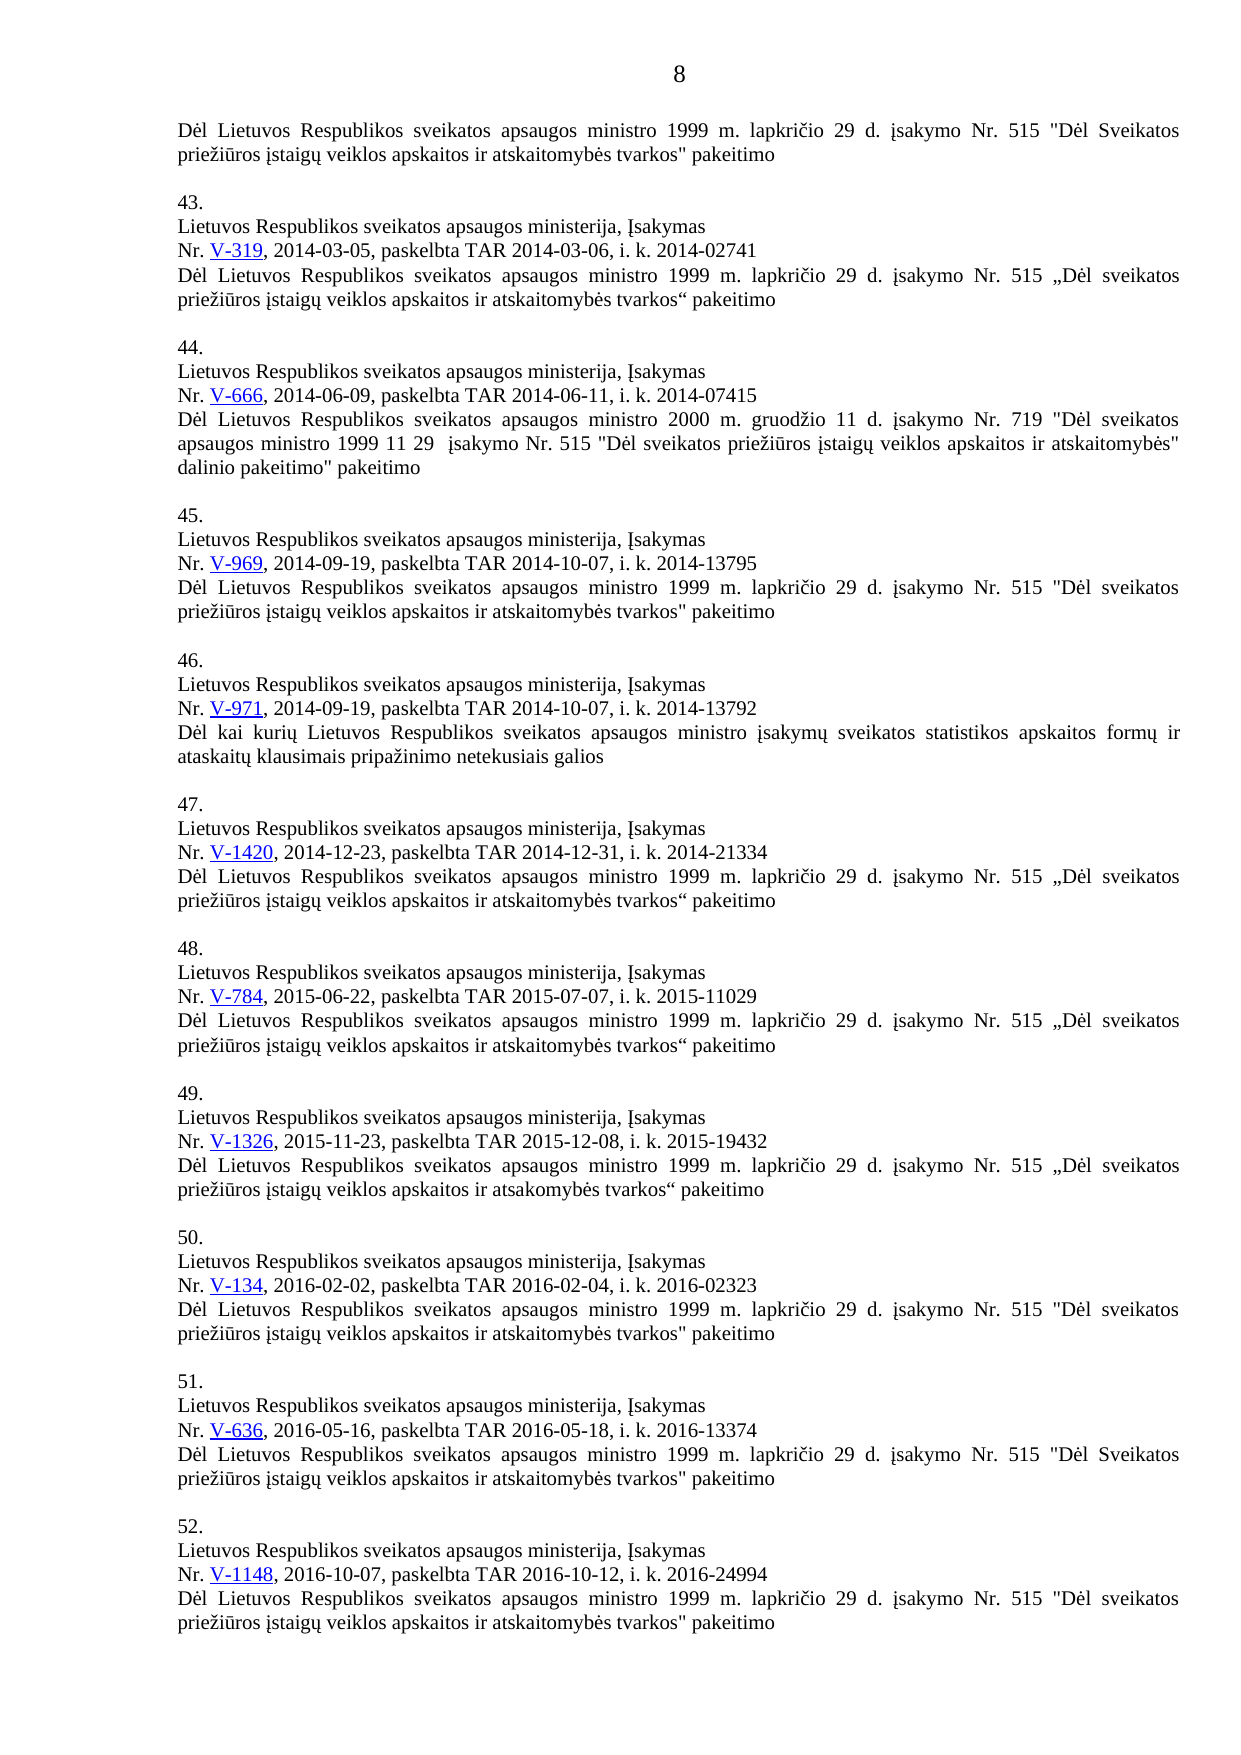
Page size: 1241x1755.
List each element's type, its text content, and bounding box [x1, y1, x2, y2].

text Lietuvos Respublikos sveikatos apsaugos ministerija, Įsakymas [177, 960, 1181, 984]
text Lietuvos Respublikos sveikatos apsaugos ministerija, Įsakymas [177, 214, 1181, 238]
text Lietuvos Respublikos sveikatos apsaugos ministerija, Įsakymas [177, 1393, 1181, 1417]
text Dėl Lietuvos Respublikos sveikatos apsaugos ministro 1999 m. lapkričio 29 d. įsakymo Nr. 515 „Dėl sveikatos priežiūros įstaigų veiklos apskaitos ir atskaitomybės tvarkos“ pakeitimo [177, 1008, 1181, 1057]
text Dėl Lietuvos Respublikos sveikatos apsaugos ministro 1999 m. lapkričio 29 d. įsakymo Nr. 515 "Dėl Sveikatos priežiūros įstaigų veiklos apskaitos ir atskaitomybės tvarkos" pakeitimo [177, 1442, 1181, 1490]
text Dėl Lietuvos Respublikos sveikatos apsaugos ministro 2000 m. gruodžio 11 d. įsakymo Nr. 719 "Dėl sveikatos apsaugos ministro 1999 11 29 įsakymo Nr. 515 "Dėl sveikatos priežiūros įstaigų veiklos apskaitos ir atskaitomybės" dalinio pakeitimo" pakeitimo [177, 407, 1181, 479]
text 48. [177, 936, 1181, 960]
text Nr. V-666, 2014-06-09, paskelbta TAR 2014-06-11, i. k. 2014-07415 [177, 383, 1181, 407]
text 43. [177, 190, 1181, 214]
text Nr. V-1326, 2015-11-23, paskelbta TAR 2015-12-08, i. k. 2015-19432 [177, 1129, 1181, 1153]
text Lietuvos Respublikos sveikatos apsaugos ministerija, Įsakymas [177, 1249, 1181, 1273]
text Nr. V-784, 2015-06-22, paskelbta TAR 2015-07-07, i. k. 2015-11029 [177, 984, 1181, 1008]
text Nr. V-971, 2014-09-19, paskelbta TAR 2014-10-07, i. k. 2014-13792 [177, 696, 1181, 720]
text Lietuvos Respublikos sveikatos apsaugos ministerija, Įsakymas [177, 816, 1181, 840]
text 45. [177, 503, 1181, 527]
text Dėl kai kurių Lietuvos Respublikos sveikatos apsaugos ministro įsakymų sveikatos statistikos apskaitos formų ir ataskaitų klausimais pripažinimo netekusiais galios [177, 720, 1181, 768]
text Dėl Lietuvos Respublikos sveikatos apsaugos ministro 1999 m. lapkričio 29 d. įsakymo Nr. 515 "Dėl sveikatos priežiūros įstaigų veiklos apskaitos ir atskaitomybės tvarkos" pakeitimo [177, 1586, 1181, 1634]
text Nr. V-134, 2016-02-02, paskelbta TAR 2016-02-04, i. k. 2016-02323 [177, 1273, 1181, 1297]
text 47. [177, 792, 1181, 816]
text Lietuvos Respublikos sveikatos apsaugos ministerija, Įsakymas [177, 359, 1181, 383]
text Dėl Lietuvos Respublikos sveikatos apsaugos ministro 1999 m. lapkričio 29 d. įsakymo Nr. 515 „Dėl sveikatos priežiūros įstaigų veiklos apskaitos ir atskaitomybės tvarkos“ pakeitimo [177, 864, 1181, 912]
text 49. [177, 1081, 1181, 1105]
text Dėl Lietuvos Respublikos sveikatos apsaugos ministro 1999 m. lapkričio 29 d. įsakymo Nr. 515 "Dėl sveikatos priežiūros įstaigų veiklos apskaitos ir atskaitomybės tvarkos" pakeitimo [177, 1297, 1181, 1345]
text Dėl Lietuvos Respublikos sveikatos apsaugos ministro 1999 m. lapkričio 29 d. įsakymo Nr. 515 „Dėl sveikatos priežiūros įstaigų veiklos apskaitos ir atskaitomybės tvarkos“ pakeitimo [177, 262, 1181, 311]
text 44. [177, 335, 1181, 359]
text Nr. V-1148, 2016-10-07, paskelbta TAR 2016-10-12, i. k. 2016-24994 [177, 1562, 1181, 1586]
text Nr. V-319, 2014-03-05, paskelbta TAR 2014-03-06, i. k. 2014-02741 [177, 238, 1181, 262]
text Lietuvos Respublikos sveikatos apsaugos ministerija, Įsakymas [177, 1538, 1181, 1562]
text Lietuvos Respublikos sveikatos apsaugos ministerija, Įsakymas [177, 527, 1181, 551]
text 51. [177, 1369, 1181, 1393]
text Nr. V-1420, 2014-12-23, paskelbta TAR 2014-12-31, i. k. 2014-21334 [177, 840, 1181, 864]
text Dėl Lietuvos Respublikos sveikatos apsaugos ministro 1999 m. lapkričio 29 d. įsakymo Nr. 515 "Dėl sveikatos priežiūros įstaigų veiklos apskaitos ir atskaitomybės tvarkos" pakeitimo [177, 575, 1181, 623]
text 46. [177, 647, 1181, 672]
text Lietuvos Respublikos sveikatos apsaugos ministerija, Įsakymas [177, 672, 1181, 696]
text 50. [177, 1225, 1181, 1249]
text Dėl Lietuvos Respublikos sveikatos apsaugos ministro 1999 m. lapkričio 29 d. įsakymo Nr. 515 "Dėl Sveikatos priežiūros įstaigų veiklos apskaitos ir atskaitomybės tvarkos" pakeitimo [177, 118, 1181, 166]
text 52. [177, 1514, 1181, 1538]
text Dėl Lietuvos Respublikos sveikatos apsaugos ministro 1999 m. lapkričio 29 d. įsakymo Nr. 515 „Dėl sveikatos priežiūros įstaigų veiklos apskaitos ir atsakomybės tvarkos“ pakeitimo [177, 1153, 1181, 1201]
text Nr. V-969, 2014-09-19, paskelbta TAR 2014-10-07, i. k. 2014-13795 [177, 551, 1181, 575]
text Lietuvos Respublikos sveikatos apsaugos ministerija, Įsakymas [177, 1105, 1181, 1129]
text Nr. V-636, 2016-05-16, paskelbta TAR 2016-05-18, i. k. 2016-13374 [177, 1417, 1181, 1442]
